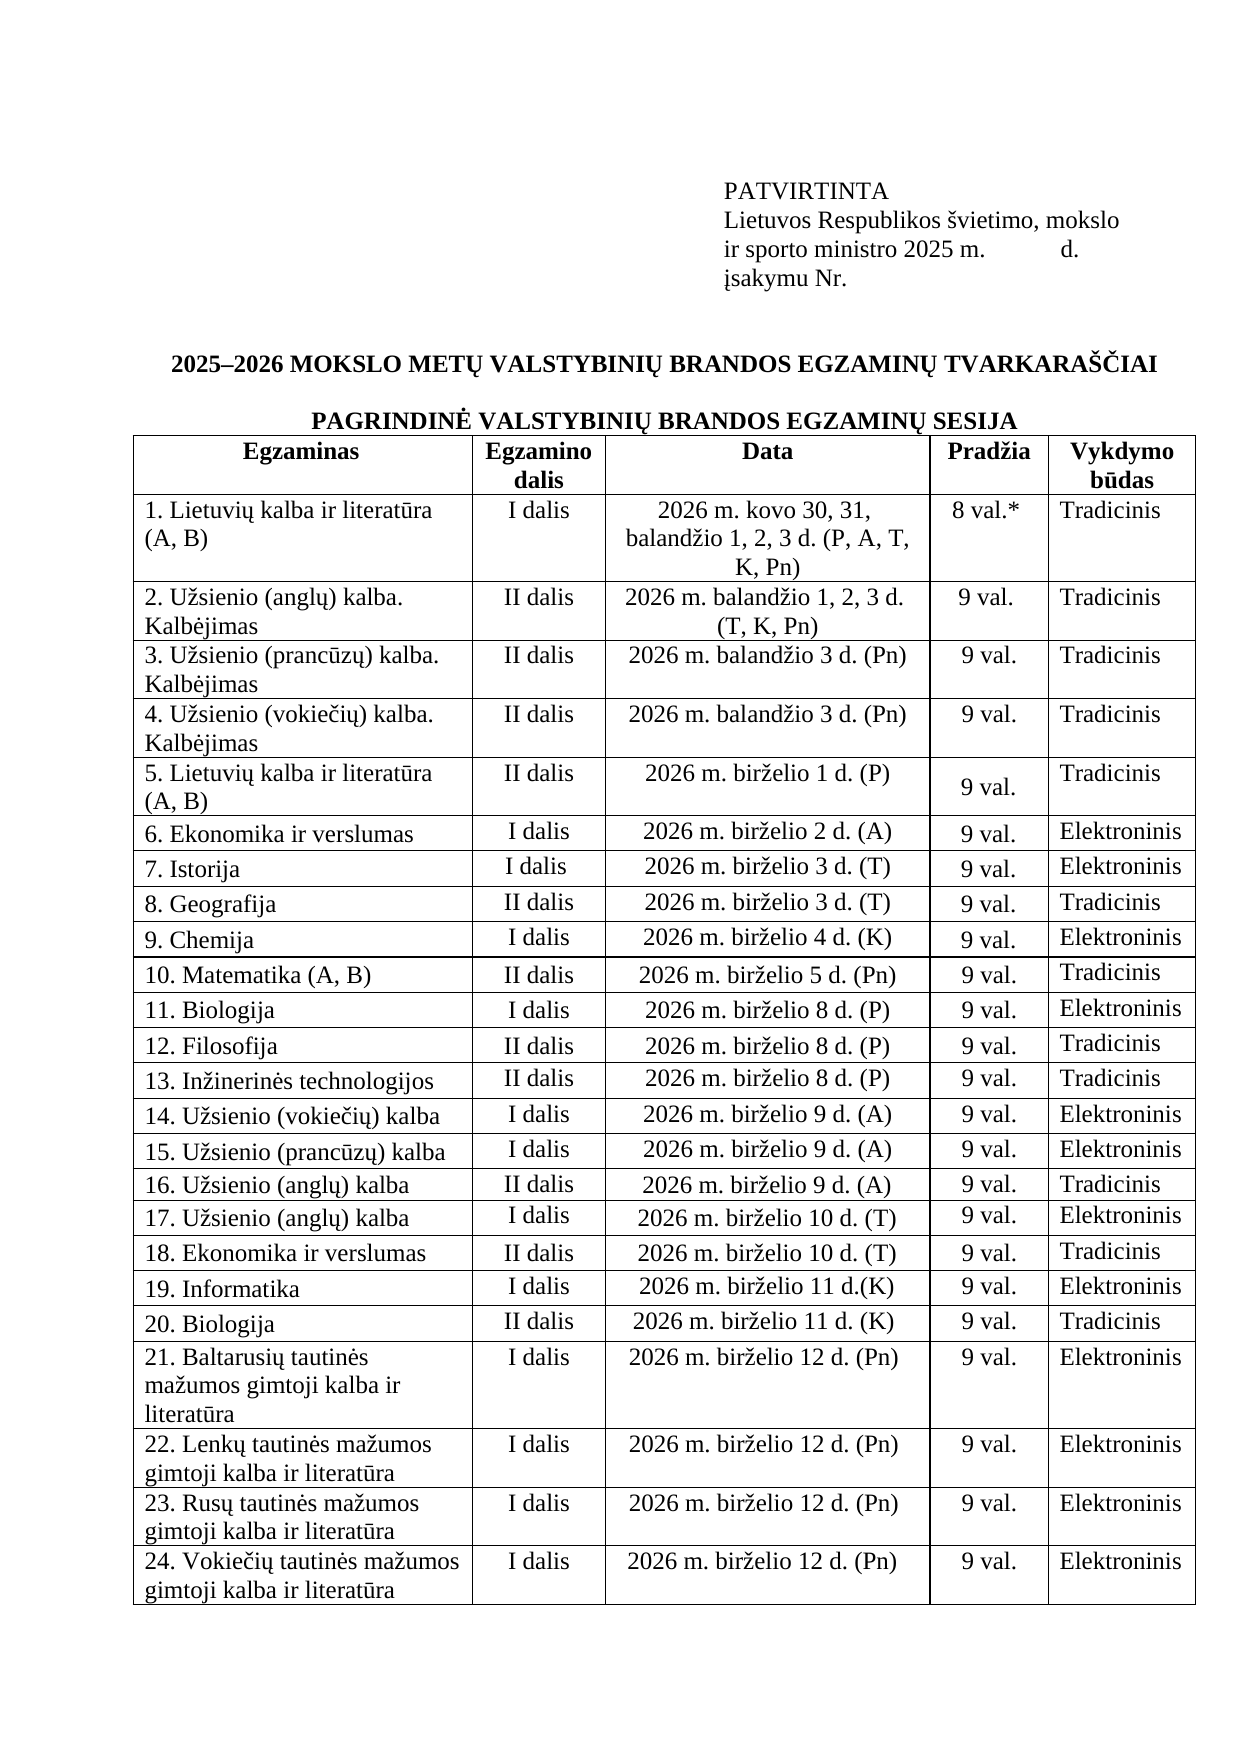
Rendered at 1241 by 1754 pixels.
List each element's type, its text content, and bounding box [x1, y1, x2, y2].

table_cell 9 val. [931, 641, 1048, 698]
table_cell II dalis [473, 887, 605, 921]
table_cell Tradicinis [1049, 887, 1195, 921]
table_header Data [606, 436, 929, 494]
table_cell 3. Užsienio (prancūzų) kalba. Kalbėjimas [134, 641, 472, 698]
table_cell 2026 m. balandžio 3 d. (Pn) [606, 699, 929, 757]
table_cell 9 val. [931, 699, 1048, 757]
table_cell Tradicinis [1049, 1236, 1195, 1270]
table_cell Elektroninis [1049, 1546, 1195, 1604]
table_cell 9. Chemija [134, 922, 472, 956]
table_cell Tradicinis [1049, 958, 1195, 992]
table_cell II dalis [473, 1028, 605, 1062]
table_cell 2026 m. kovo 30, 31, balandžio 1, 2, 3 d. (P, A, T, K, Pn) [606, 495, 929, 581]
table_cell 9 val. [931, 1063, 1048, 1098]
table_cell II dalis [473, 1169, 605, 1199]
table_cell 1. Lietuvių kalba ir literatūra (A, B) [134, 495, 472, 581]
table_header Pradžia [931, 436, 1048, 494]
table_cell 2026 m. birželio 12 d. (Pn) [606, 1429, 929, 1487]
table_cell II dalis [473, 582, 605, 639]
table_cell 2026 m. birželio 3 d. (T) [606, 851, 929, 886]
table_cell 9 val. [931, 887, 1048, 921]
table_cell Elektroninis [1049, 851, 1195, 886]
table_cell 23. Rusų tautinės mažumos gimtoji kalba ir literatūra [134, 1488, 472, 1545]
table_cell 9 val. [931, 1306, 1048, 1341]
table_cell 10. Matematika (A, B) [134, 958, 472, 992]
table_cell 9 val. [931, 922, 1048, 956]
table_cell 2026 m. birželio 9 d. (A) [606, 1169, 929, 1199]
table_cell 2026 m. birželio 1 d. (P) [606, 758, 929, 815]
table_cell I dalis [473, 1271, 605, 1305]
table_header Egzaminas [134, 436, 472, 494]
table_cell Elektroninis [1049, 993, 1195, 1027]
table_cell 9 val. [931, 816, 1048, 850]
table_cell 2026 m. birželio 10 d. (T) [606, 1201, 929, 1235]
table_cell 16. Užsienio (anglų) kalba [134, 1169, 472, 1199]
table_cell Elektroninis [1049, 1429, 1195, 1487]
table_cell I dalis [473, 1134, 605, 1168]
table_cell 9 val. [931, 1429, 1048, 1487]
table_cell 9 val. [931, 1236, 1048, 1270]
table_cell 14. Užsienio (vokiečių) kalba [134, 1099, 472, 1133]
table_cell 2026 m. birželio 11 d. (K) [606, 1306, 929, 1341]
table_cell 21. Baltarusių tautinės mažumos gimtoji kalba ir literatūra [134, 1342, 472, 1428]
table_cell 9 val. [931, 1028, 1048, 1062]
table_cell II dalis [473, 758, 605, 815]
table_cell Elektroninis [1049, 922, 1195, 956]
table_cell Elektroninis [1049, 1201, 1195, 1235]
table_cell I dalis [473, 1099, 605, 1133]
text įsakymu Nr. [148, 263, 1181, 291]
table_cell 24. Vokiečių tautinės mažumos gimtoji kalba ir literatūra [134, 1546, 472, 1604]
table_cell 9 val. [931, 758, 1048, 815]
table_cell 2026 m. birželio 10 d. (T) [606, 1236, 929, 1270]
table_cell 9 val. [931, 851, 1048, 886]
table_cell Elektroninis [1049, 1271, 1195, 1305]
table_cell 9 val. [931, 582, 1048, 639]
table_cell 2026 m. birželio 12 d. (Pn) [606, 1546, 929, 1604]
text PAGRINDINĖ VALSTYBINIŲ BRANDOS EGZAMINŲ SESIJA [148, 406, 1181, 435]
table_cell Tradicinis [1049, 758, 1195, 815]
table_cell I dalis [473, 1429, 605, 1487]
table_cell 2026 m. birželio 12 d. (Pn) [606, 1488, 929, 1545]
table_cell I dalis [473, 851, 605, 886]
table_cell 2026 m. birželio 8 d. (P) [606, 1028, 929, 1062]
table_cell I dalis [473, 1342, 605, 1428]
table_header Egzamino dalis [473, 436, 605, 494]
table_cell 2026 m. birželio 2 d. (A) [606, 816, 929, 850]
table_cell 2026 m. birželio 3 d. (T) [606, 887, 929, 921]
table_cell II dalis [473, 1236, 605, 1270]
table_cell 9 val. [931, 1488, 1048, 1545]
table_header Vykdymo būdas [1049, 436, 1195, 494]
table_cell II dalis [473, 1063, 605, 1098]
table_cell 2026 m. birželio 8 d. (P) [606, 993, 929, 1027]
text 2025–2026 MOKSLO METŲ VALSTYBINIŲ BRANDOS EGZAMINŲ TVARKARAŠČIAI [148, 349, 1181, 378]
table_cell I dalis [473, 993, 605, 1027]
table_cell 22. Lenkų tautinės mažumos gimtoji kalba ir literatūra [134, 1429, 472, 1487]
table_cell II dalis [473, 1306, 605, 1341]
table_cell I dalis [473, 1488, 605, 1545]
table_cell Tradicinis [1049, 582, 1195, 639]
text Lietuvos Respublikos švietimo, mokslo [148, 205, 1181, 234]
table_cell 9 val. [931, 1201, 1048, 1235]
table_cell 9 val. [931, 1342, 1048, 1428]
table_cell Elektroninis [1049, 1342, 1195, 1428]
table_cell 19. Informatika [134, 1271, 472, 1305]
table_cell 6. Ekonomika ir verslumas [134, 816, 472, 850]
table_cell Elektroninis [1049, 816, 1195, 850]
table_cell 18. Ekonomika ir verslumas [134, 1236, 472, 1270]
table_cell 7. Istorija [134, 851, 472, 886]
table_cell Elektroninis [1049, 1488, 1195, 1545]
table_cell 9 val. [931, 1169, 1048, 1199]
table_cell 9 val. [931, 1099, 1048, 1133]
table_cell I dalis [473, 922, 605, 956]
table_cell Tradicinis [1049, 1306, 1195, 1341]
table_cell Elektroninis [1049, 1134, 1195, 1168]
table_cell 12. Filosofija [134, 1028, 472, 1062]
text ir sporto ministro 2025 m. d. [148, 234, 1181, 263]
table_cell 2026 m. birželio 11 d.(K) [606, 1271, 929, 1305]
table_cell Tradicinis [1049, 699, 1195, 757]
table_cell I dalis [473, 495, 605, 581]
table_cell I dalis [473, 1201, 605, 1235]
table_cell 9 val. [931, 1134, 1048, 1168]
table_cell 2026 m. birželio 9 d. (A) [606, 1099, 929, 1133]
table_cell 8 val.* [931, 495, 1048, 581]
table_cell 9 val. [931, 1271, 1048, 1305]
table_cell Tradicinis [1049, 641, 1195, 698]
table_cell 2026 m. birželio 9 d. (A) [606, 1134, 929, 1168]
table_cell 2026 m. balandžio 3 d. (Pn) [606, 641, 929, 698]
table_cell 13. Inžinerinės technologijos [134, 1063, 472, 1098]
table_cell 9 val. [931, 993, 1048, 1027]
table_cell Elektroninis [1049, 1099, 1195, 1133]
table_cell 2026 m. birželio 5 d. (Pn) [606, 958, 929, 992]
table_cell 15. Užsienio (prancūzų) kalba [134, 1134, 472, 1168]
table_cell 11. Biologija [134, 993, 472, 1027]
table_cell II dalis [473, 699, 605, 757]
table_cell I dalis [473, 816, 605, 850]
table_cell 2026 m. birželio 8 d. (P) [606, 1063, 929, 1098]
table_cell 8. Geografija [134, 887, 472, 921]
table_cell Tradicinis [1049, 1028, 1195, 1062]
table_cell 9 val. [931, 958, 1048, 992]
table_cell 5. Lietuvių kalba ir literatūra (A, B) [134, 758, 472, 815]
table_cell II dalis [473, 641, 605, 698]
table_cell 4. Užsienio (vokiečių) kalba. Kalbėjimas [134, 699, 472, 757]
table_cell Tradicinis [1049, 1169, 1195, 1199]
table_cell I dalis [473, 1546, 605, 1604]
table_cell 17. Užsienio (anglų) kalba [134, 1201, 472, 1235]
table_cell 9 val. [931, 1546, 1048, 1604]
table_cell Tradicinis [1049, 495, 1195, 581]
table_cell 2026 m. birželio 4 d. (K) [606, 922, 929, 956]
table_cell 2026 m. birželio 12 d. (Pn) [606, 1342, 929, 1428]
text PATVIRTINTA [148, 176, 1181, 205]
table_cell II dalis [473, 958, 605, 992]
table_cell 20. Biologija [134, 1306, 472, 1341]
table_cell 2. Užsienio (anglų) kalba. Kalbėjimas [134, 582, 472, 639]
table_cell Tradicinis [1049, 1063, 1195, 1098]
table_cell 2026 m. balandžio 1, 2, 3 d. (T, K, Pn) [606, 582, 929, 639]
